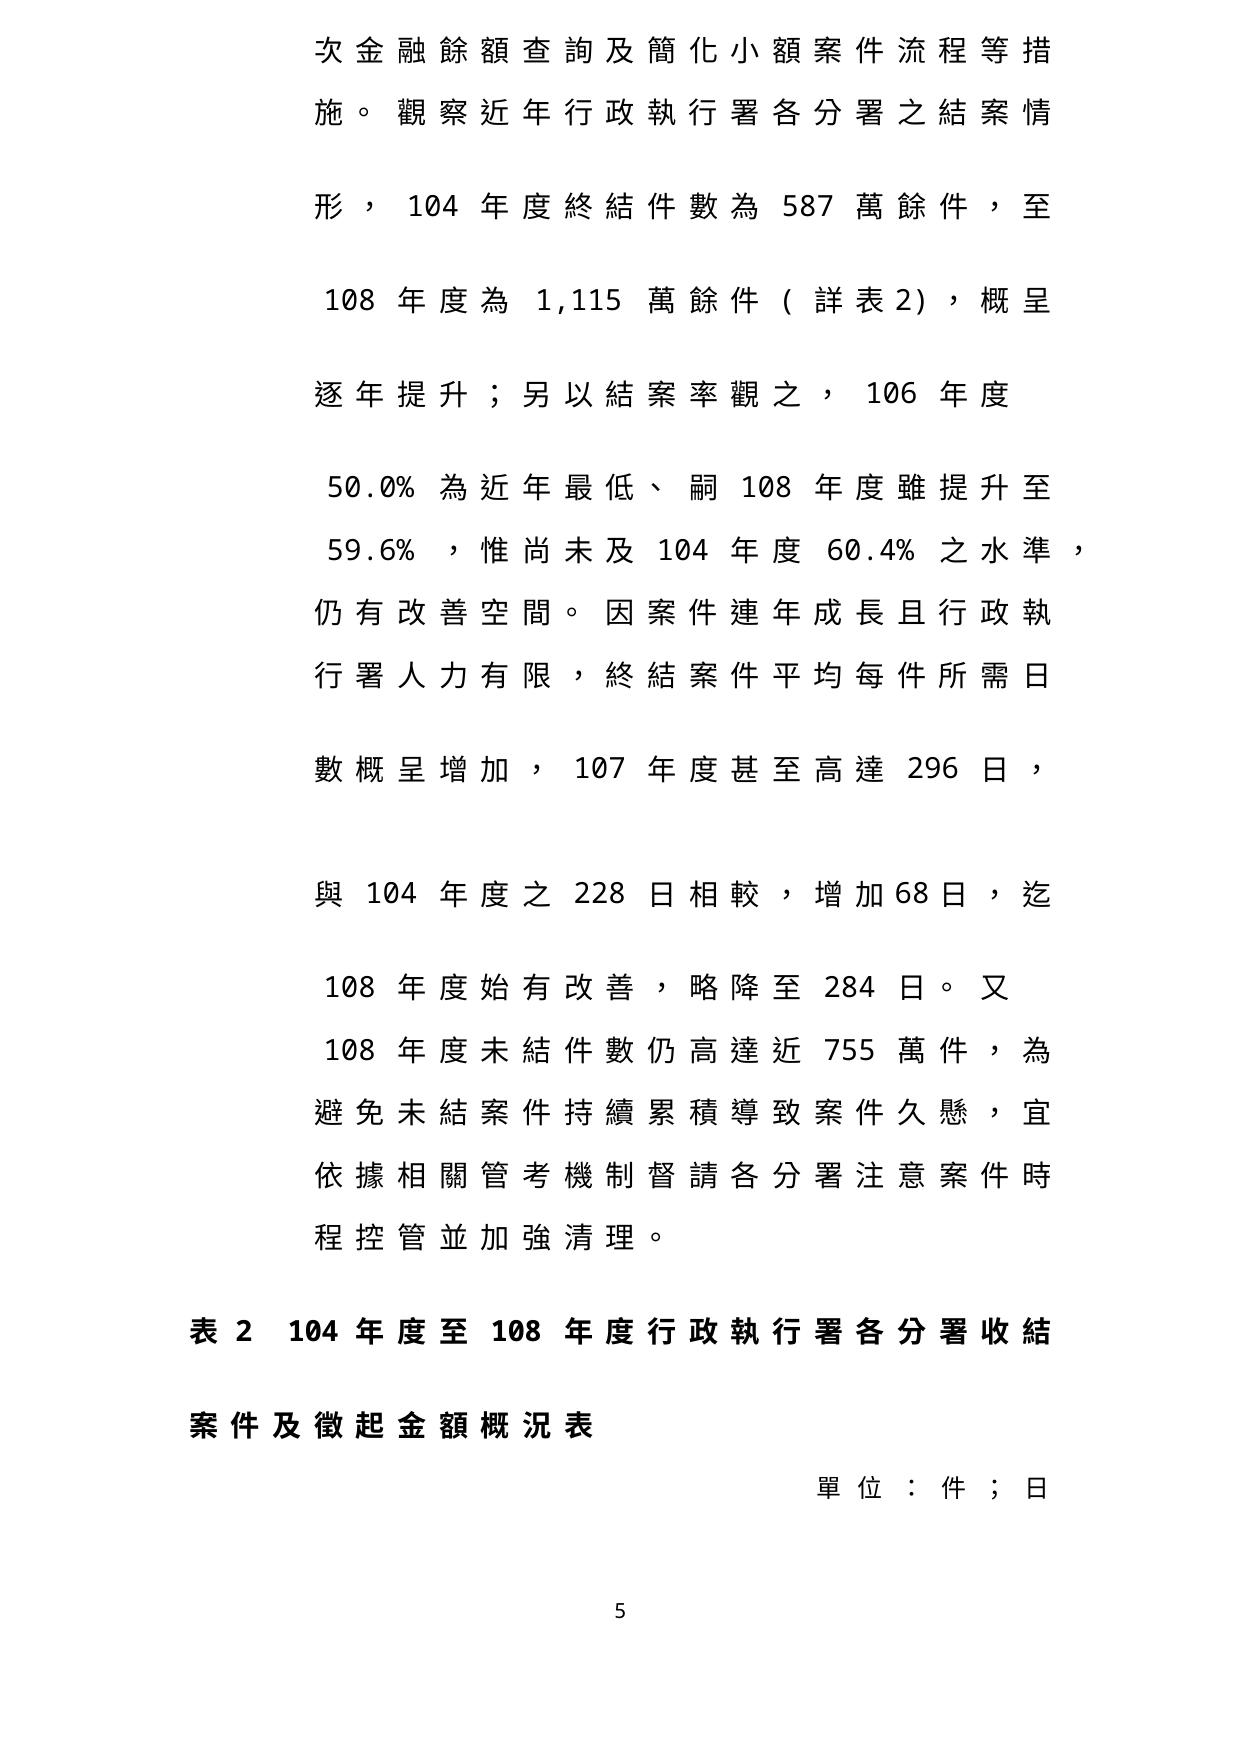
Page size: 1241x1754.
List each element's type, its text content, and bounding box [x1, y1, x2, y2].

text 表2 104年度至108年度行政執行署各分署收結案件及徵起金額概況表 [183, 1257, 1058, 1444]
text 為因應執行案件大幅成長，行政執行署先前已陸續推動執行命令電子公文化、批次金融餘額查詢及簡化小額案件流程等措施。觀察近年行政執行署各分署之結案情形，104年度終結件數為587萬餘件，至108年度為1,115萬餘件(詳表2)，概呈逐年提升；另以結案率觀之，106年度50.0%為近年最低、嗣108年度雖提升至59.6%，惟尚未及104年度60.4%之水準，仍有改善空間。因案件連年成長且行政執行署人力有限，終結案件平均每件所需日數概呈增加，107年度甚至高達296日，與104年度之228日相較，增加68日，迄108年度始有改善，略降至284日。又108年度未結件數仍高達近755萬件，為避免未結案件持續累積導致案件久懸，宜依據相關管考機制督請各分署注意案件時程控管並加強清理。 [271, 7, 1058, 1257]
text 單位：件；日 [183, 1444, 1058, 1507]
